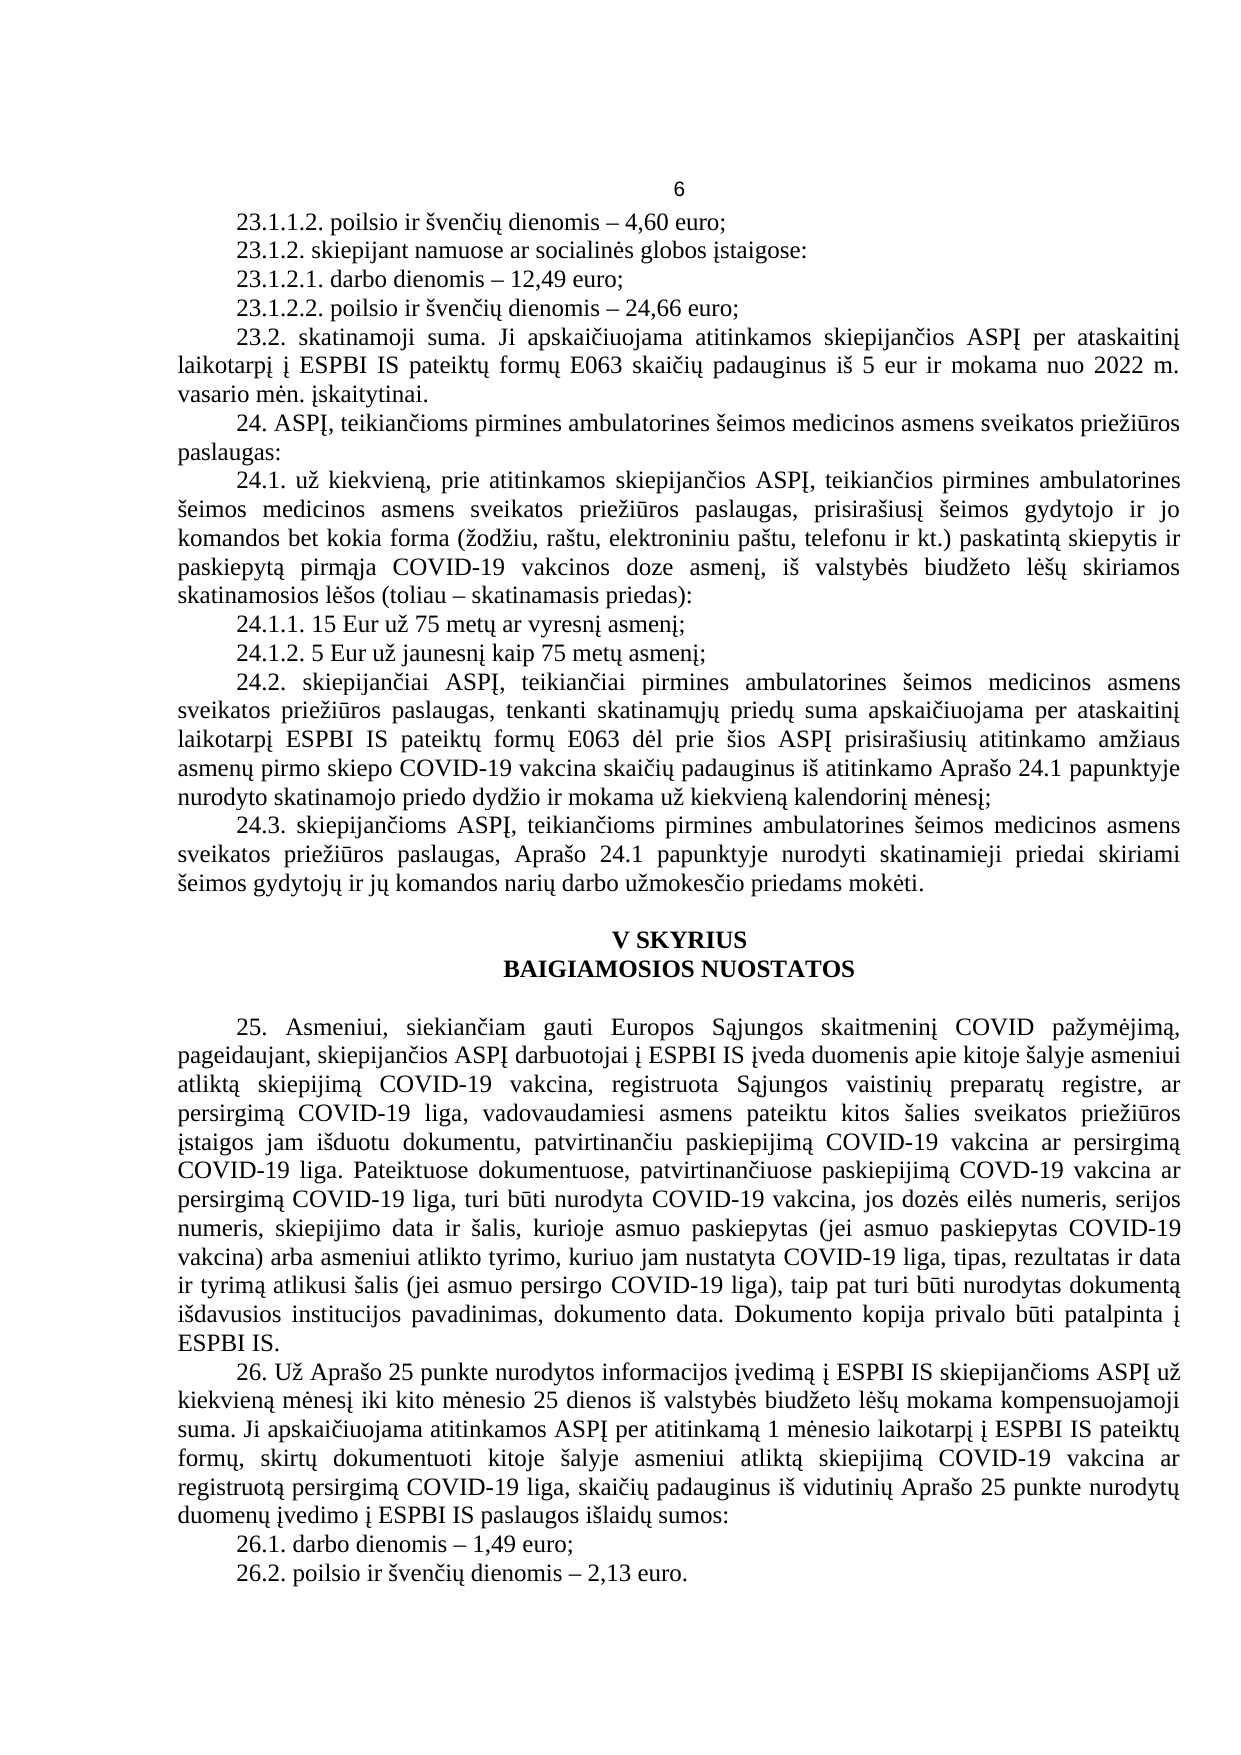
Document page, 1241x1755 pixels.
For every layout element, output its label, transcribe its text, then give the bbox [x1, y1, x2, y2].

text 26. Už Aprašo 25 punkte nurodytos informacijos įvedimą į ESPBI IS skiepijančioms ASPĮ už kiekvieną mėnesį iki kito mėnesio 25 dienos iš valstybės biudžeto lėšų mokama kompensuojamoji suma. Ji apskaičiuojama atitinkamos ASPĮ per atitinkamą 1 mėnesio laikotarpį į ESPBI IS pateiktų formų, skirtų dokumentuoti kitoje šalyje asmeniui atliktą skiepijimą COVID-19 vakcina ar registruotą persirgimą COVID-19 liga, skaičių padauginus iš vidutinių Aprašo 25 punkte nurodytų duomenų įvedimo į ESPBI IS paslaugos išlaidų sumos: [177, 1357, 1181, 1529]
text 23.1.2.2. poilsio ir švenčių dienomis – 24,66 euro; [177, 293, 1181, 322]
text 24.1.2. 5 Eur už jaunesnį kaip 75 metų asmenį; [177, 638, 1181, 667]
text 26.1. darbo dienomis – 1,49 euro; [177, 1529, 1181, 1558]
text 24.1. už kiekvieną, prie atitinkamos skiepijančios ASPĮ, teikiančios pirmines ambulatorines šeimos medicinos asmens sveikatos priežiūros paslaugas, prisirašiusį šeimos gydytojo ir jo komandos bet kokia forma (žodžiu, raštu, elektroniniu paštu, telefonu ir kt.) paskatintą skiepytis ir paskiepytą pirmąja COVID-19 vakcinos doze asmenį, iš valstybės biudžeto lėšų skiriamos skatinamosios lėšos (toliau – skatinamasis priedas): [177, 465, 1181, 609]
text 24.1.1. 15 Eur už 75 metų ar vyresnį asmenį; [177, 609, 1181, 638]
text 24.3. skiepijančioms ASPĮ, teikiančioms pirmines ambulatorines šeimos medicinos asmens sveikatos priežiūros paslaugas, Aprašo 24.1 papunktyje nurodyti skatinamieji priedai skiriami šeimos gydytojų ir jų komandos narių darbo užmokesčio priedams mokėti. [177, 810, 1181, 897]
text 23.2. skatinamoji suma. Ji apskaičiuojama atitinkamos skiepijančios ASPĮ per ataskaitinį laikotarpį į ESPBI IS pateiktų formų E063 skaičių padauginus iš 5 eur ir mokama nuo 2022 m. vasario mėn. įskaitytinai. [177, 322, 1181, 408]
text 25. Asmeniui, siekiančiam gauti Europos Sąjungos skaitmeninį COVID pažymėjimą, pageidaujant, skiepijančios ASPĮ darbuotojai į ESPBI IS įveda duomenis apie kitoje šalyje asmeniui atliktą skiepijimą COVID-19 vakcina, registruota Sąjungos vaistinių preparatų registre, ar persirgimą COVID-19 liga, vadovaudamiesi asmens pateiktu kitos šalies sveikatos priežiūros įstaigos jam išduotu dokumentu, patvirtinančiu paskiepijimą COVID-19 vakcina ar persirgimą COVID-19 liga. Pateiktuose dokumentuose, patvirtinančiuose paskiepijimą COVD-19 vakcina ar persirgimą COVID-19 liga, turi būti nurodyta COVID-19 vakcina, jos dozės eilės numeris, serijos numeris, skiepijimo data ir šalis, kurioje asmuo paskiepytas (jei asmuo paskiepytas COVID-19 vakcina) arba asmeniui atlikto tyrimo, kuriuo jam nustatyta COVID-19 liga, tipas, rezultatas ir data ir tyrimą atlikusi šalis (jei asmuo persirgo COVID-19 liga), taip pat turi būti nurodytas dokumentą išdavusios institucijos pavadinimas, dokumento data. Dokumento kopija privalo būti patalpinta į ESPBI IS. [177, 1012, 1181, 1357]
text V SKYRIUS [177, 925, 1181, 954]
text BAIGIAMOSIOS NUOSTATOS [177, 954, 1181, 983]
text 23.1.2.1. darbo dienomis – 12,49 euro; [177, 264, 1181, 293]
text 24.2. skiepijančiai ASPĮ, teikiančiai pirmines ambulatorines šeimos medicinos asmens sveikatos priežiūros paslaugas, tenkanti skatinamųjų priedų suma apskaičiuojama per ataskaitinį laikotarpį ESPBI IS pateiktų formų E063 dėl prie šios ASPĮ prisirašiusių atitinkamo amžiaus asmenų pirmo skiepo COVID-19 vakcina skaičių padauginus iš atitinkamo Aprašo 24.1 papunktyje nurodyto skatinamojo priedo dydžio ir mokama už kiekvieną kalendorinį mėnesį; [177, 667, 1181, 810]
text 26.2. poilsio ir švenčių dienomis – 2,13 euro. [177, 1558, 1181, 1587]
text 24. ASPĮ, teikiančioms pirmines ambulatorines šeimos medicinos asmens sveikatos priežiūros paslaugas: [177, 408, 1181, 465]
text 23.1.2. skiepijant namuose ar socialinės globos įstaigose: [177, 235, 1181, 264]
text 23.1.1.2. poilsio ir švenčių dienomis – 4,60 euro; [177, 207, 1181, 235]
